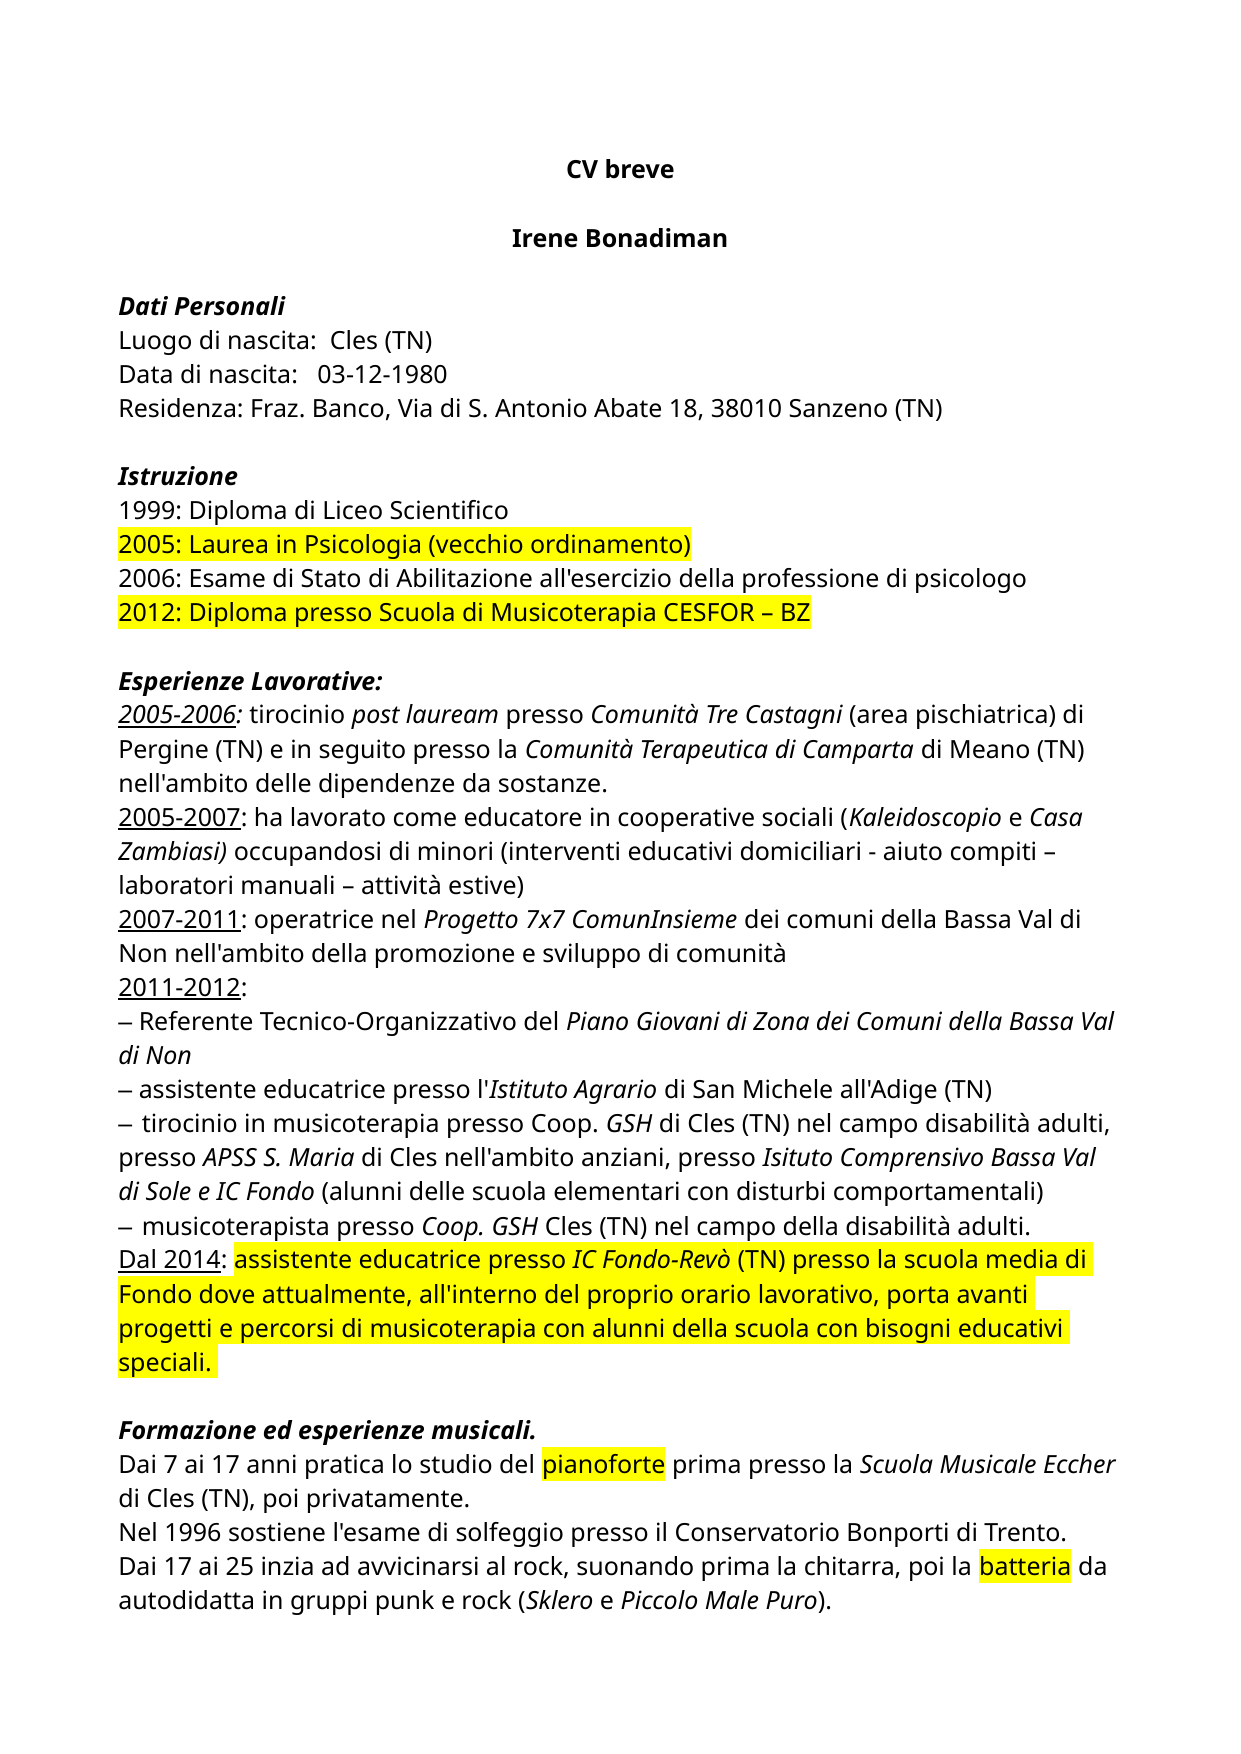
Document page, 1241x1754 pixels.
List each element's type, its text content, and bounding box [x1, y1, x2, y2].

text Esperienze Lavorative: [118, 663, 1122, 697]
text 1999: Diploma di Liceo Scientifico [118, 493, 1122, 527]
list musicoterapista presso Coop. GSH Cles (TN) nel campo della disabilità adulti. [118, 1208, 1122, 1242]
text CV breve [118, 152, 1122, 186]
list Referente Tecnico-Organizzativo del Piano Giovani di Zona dei Comuni della Bassa Val di Non [118, 1004, 1122, 1072]
list assistente educatrice presso l'Istituto Agrario di San Michele all'Adige (TN) [118, 1072, 1122, 1106]
text 2011-2012: [118, 970, 1122, 1004]
text Dati Personali [118, 288, 1122, 322]
text Dai 7 ai 17 anni pratica lo studio del pianoforte prima presso la Scuola Musicale Eccher di Cles (TN), poi privatamente. [118, 1447, 1122, 1515]
text Luogo di nascita: Cles (TN) [118, 322, 1122, 357]
text 2005-2007: ha lavorato come educatore in cooperative sociali (Kaleidoscopio e Casa Zambiasi) occupandosi di minori (interventi educativi domiciliari - aiuto compiti – laboratori manuali – attività estive) [118, 799, 1122, 902]
text Data di nascita: 03-12-1980 [118, 357, 1122, 391]
list tirocinio in musicoterapia presso Coop. GSH di Cles (TN) nel campo disabilità adulti, presso APSS S. Maria di Cles nell'ambito anziani, presso Isituto Comprensivo Bassa Val di Sole e IC Fondo (alunni delle scuola elementari con disturbi comportamentali) [118, 1106, 1122, 1208]
text Formazione ed esperienze musicali. [118, 1412, 1122, 1447]
text Istruzione [118, 459, 1122, 493]
text Nel 1996 sostiene l'esame di solfeggio presso il Conservatorio Bonporti di Trento. [118, 1515, 1122, 1549]
text 2006: Esame di Stato di Abilitazione all'esercizio della professione di psicologo [118, 561, 1122, 595]
text Dai 17 ai 25 inzia ad avvicinarsi al rock, suonando prima la chitarra, poi la batteria da autodidatta in gruppi punk e rock (Sklero e Piccolo Male Puro). [118, 1549, 1122, 1617]
text 2012: Diploma presso Scuola di Musicoterapia CESFOR – BZ [118, 595, 1122, 629]
text 2005: Laurea in Psicologia (vecchio ordinamento) [118, 527, 1122, 561]
text Residenza: Fraz. Banco, Via di S. Antonio Abate 18, 38010 Sanzeno (TN) [118, 391, 1122, 425]
text 2007-2011: operatrice nel Progetto 7x7 ComunInsieme dei comuni della Bassa Val di Non nell'ambito della promozione e sviluppo di comunità [118, 902, 1122, 970]
text Dal 2014: assistente educatrice presso IC Fondo-Revò (TN) presso la scuola media di Fondo dove attualmente, all'interno del proprio orario lavorativo, porta avanti progetti e percorsi di musicoterapia con alunni della scuola con bisogni educativi speciali. [118, 1242, 1122, 1378]
text 2005-2006: tirocinio post lauream presso Comunità Tre Castagni (area pischiatrica) di Pergine (TN) e in seguito presso la Comunità Terapeutica di Camparta di Meano (TN) nell'ambito delle dipendenze da sostanze. [118, 697, 1122, 799]
text Irene Bonadiman [118, 220, 1122, 254]
